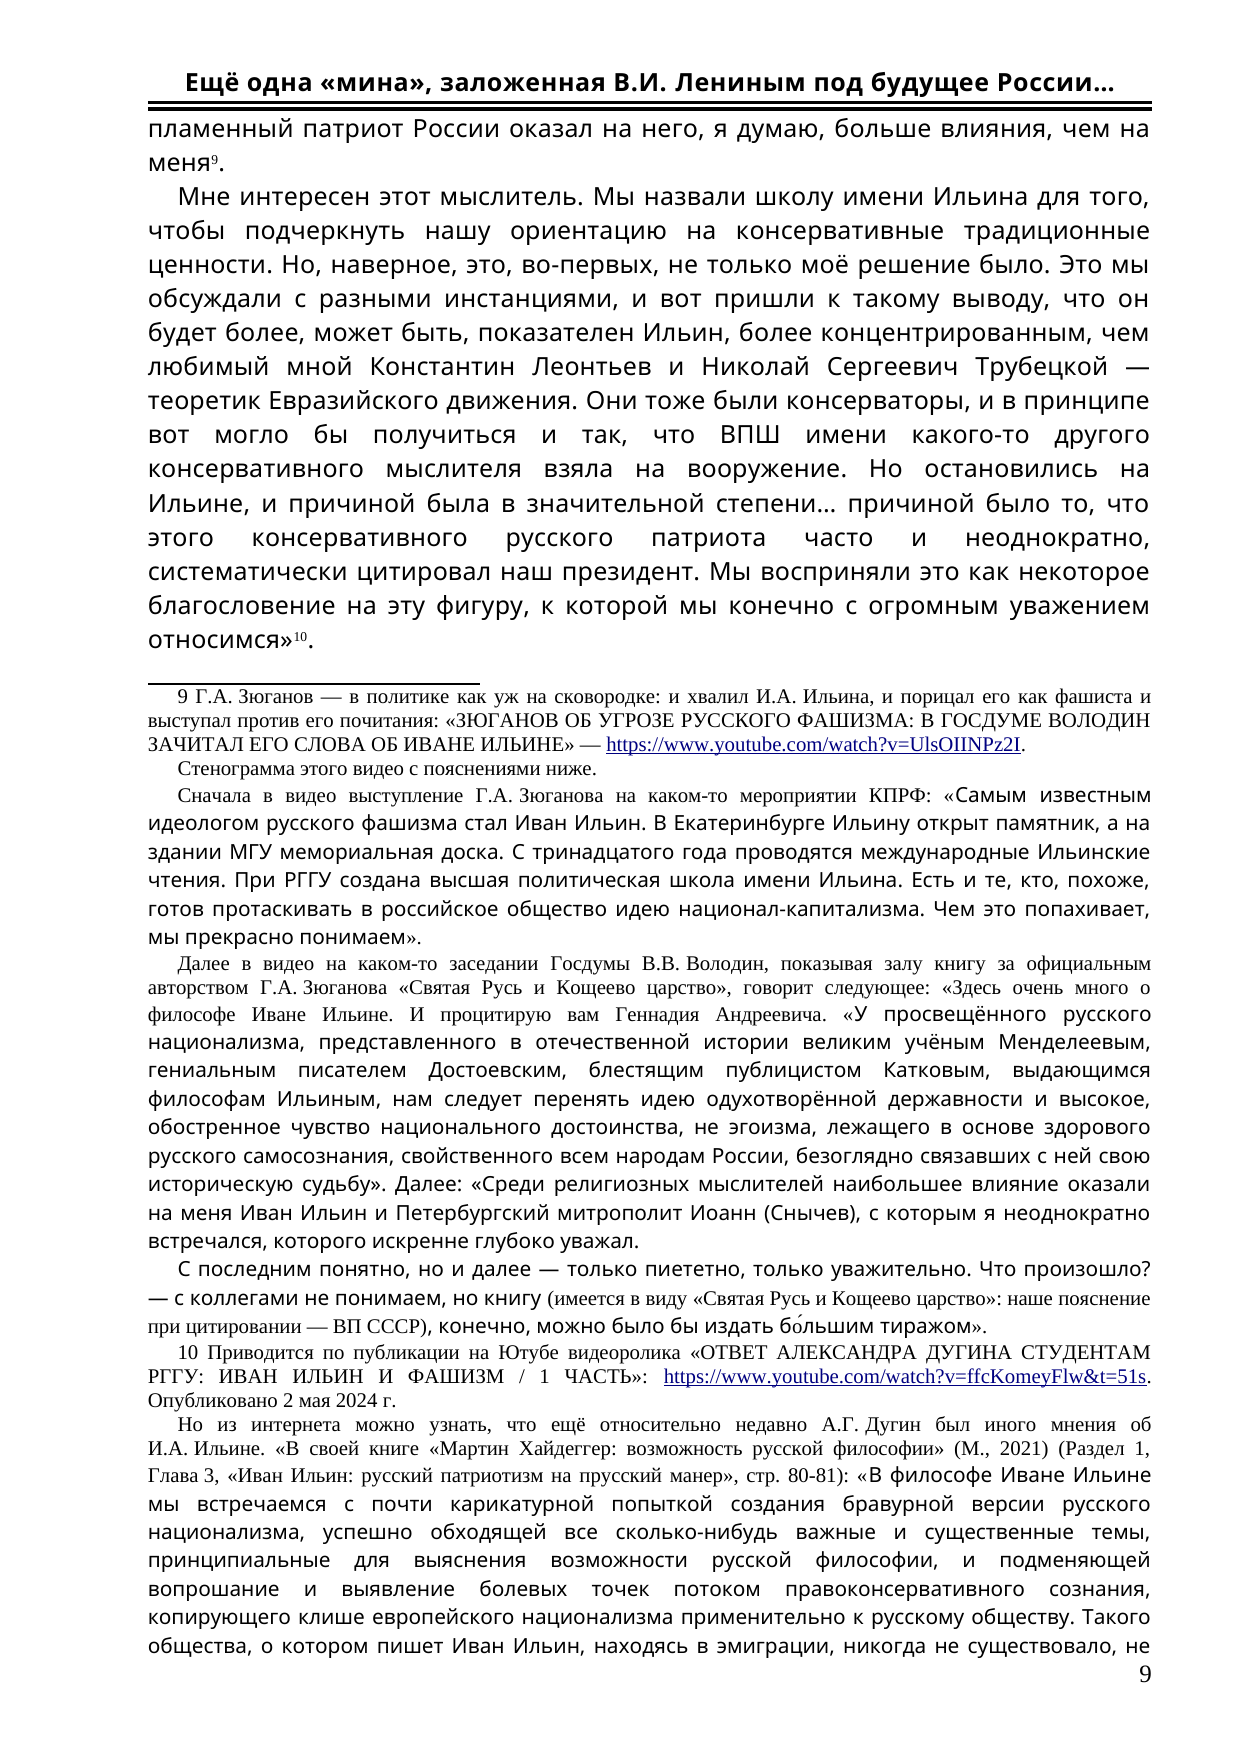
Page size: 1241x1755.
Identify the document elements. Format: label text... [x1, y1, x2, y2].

text Стенограмма этого видео с пояснениями ниже. [148, 756, 1152, 780]
text Сначала в видео выступление Г.А. Зюганова на каком-то мероприятии КПРФ: «Самым известным идеологом русского фашизма стал Иван Ильин. В Екатеринбурге Ильину открыт памятник, а на здании МГУ мемориальная доска. С тринадцатого года проводятся международные Ильинские чтения. При РГГУ создана высшая политическая школа имени Ильина. Есть и те, кто, похоже, готов протаскивать в российское общество идею национал-капитализма. Чем это попахивает, мы прекрасно понимаем». [148, 780, 1152, 951]
text Г.А. Зюганов — в политике как уж на сковородке: и хвалил И.А. Ильина, и порицал его как фашиста и выступал против его почитания: «ЗЮГАНОВ ОБ УГРОЗЕ РУССКОГО ФАШИЗМА: В ГОСДУМЕ ВОЛОДИН ЗАЧИТАЛ ЕГО СЛОВА ОБ ИВАНЕ ИЛЬИНЕ» — https://www.youtube.com/watch?v=UlsOIINPz2I. [148, 684, 1152, 756]
text Далее в видео на каком-то заседании Госдумы В.В. Володин, показывая залу книгу за официальным авторством Г.А. Зюганова «Святая Русь и Кощеево царство», говорит следующее: «Здесь очень много о философе Иване Ильине. И процитирую вам Геннадия Андреевича. «У просвещённого русского национализма, представленного в отечественной истории великим учёным Менделеевым, гениальным писателем Достоевским, блестящим публицистом Катковым, выдающимся философам Ильиным, нам следует перенять идею одухотворённой державности и высокое, обостренное чувство национального достоинства, не эгоизма, лежащего в основе здорового русского самосознания, свойственного всем народам России, безоглядно связавших с ней свою историческую судьбу». Далее: «Среди религиозных мыслителей наибольшее влияние оказали на меня Иван Ильин и Петербургский митрополит Иоанн (Снычев), с которым я неоднократно встречался, которого искренне глубоко уважал. [148, 951, 1152, 1254]
text Приводится по публикации на Ютубе видеоролика «ОТВЕТ АЛЕКСАНДРА ДУГИНА СТУДЕНТАМ РГГУ: ИВАН ИЛЬИН И ФАШИЗМ / 1 ЧАСТЬ»: https://www.youtube.com/watch?v=ffcKomeyFlw&t=51s. Опубликовано 2 мая 2024 г. [148, 1340, 1152, 1412]
text пламенный патриот России оказал на него, я думаю, больше влияния, чем на меня. [148, 111, 1152, 179]
text Мне интересен этот мыслитель. Мы назвали школу имени Ильина для того, чтобы подчеркнуть нашу ориентацию на консервативные традиционные ценности. Но, наверное, это, во-первых, не только моё решение было. Это мы обсуждали с разными инстанциями, и вот пришли к такому выводу, что он будет более, может быть, показателен Ильин, более концентрированным, чем любимый мной Константин Леонтьев и Николай Сергеевич Трубецкой — теоретик Евразийского движения. Они тоже были консерваторы, и в принципе вот могло бы получиться и так, что ВПШ имени какого-то другого консервативного мыслителя взяла на вооружение. Но остановились на Ильине, и причиной была в значительной степени… причиной было то, что этого консервативного русского патриота часто и неоднократно, систематически цитировал наш президент. Мы восприняли это как некоторое благословение на эту фигуру, к которой мы конечно с огромным уважением относимся». [148, 179, 1152, 656]
text С последним понятно, но и далее — только пиететно, только уважительно. Что произошло? — с коллегами не понимаем, но книгу (имеется в виду «Святая Русь и Кощеево царство»: наше пояснение при цитировании — ВП СССР), конечно, можно было бы издать бо́льшим тиражом». [148, 1254, 1152, 1340]
text Но из интернета можно узнать, что ещё относительно недавно А.Г. Дугин был иного мнения об И.А. Ильине. «В своей книге «Мартин Хайдеггер: возможность русской философии» (М., 2021) (Раздел 1, Глава 3, «Иван Ильин: русский патриотизм на прусский манер», стр. 80-81): «В философе Иване Ильине мы встречаемся с почти карикатурной попыткой создания бравурной версии русского национализма, успешно обходящей все сколько-нибудь важные и существенные темы, принципиальные для выяснения возможности русской философии, и подменяющей вопрошание и выявление болевых точек потоком правоконсервативного сознания, копирующего клише европейского национализма применительно к русскому обществу. Такого общества, о котором пишет Иван Ильин, находясь в эмиграции, никогда не существовало, не [148, 1412, 1152, 1659]
